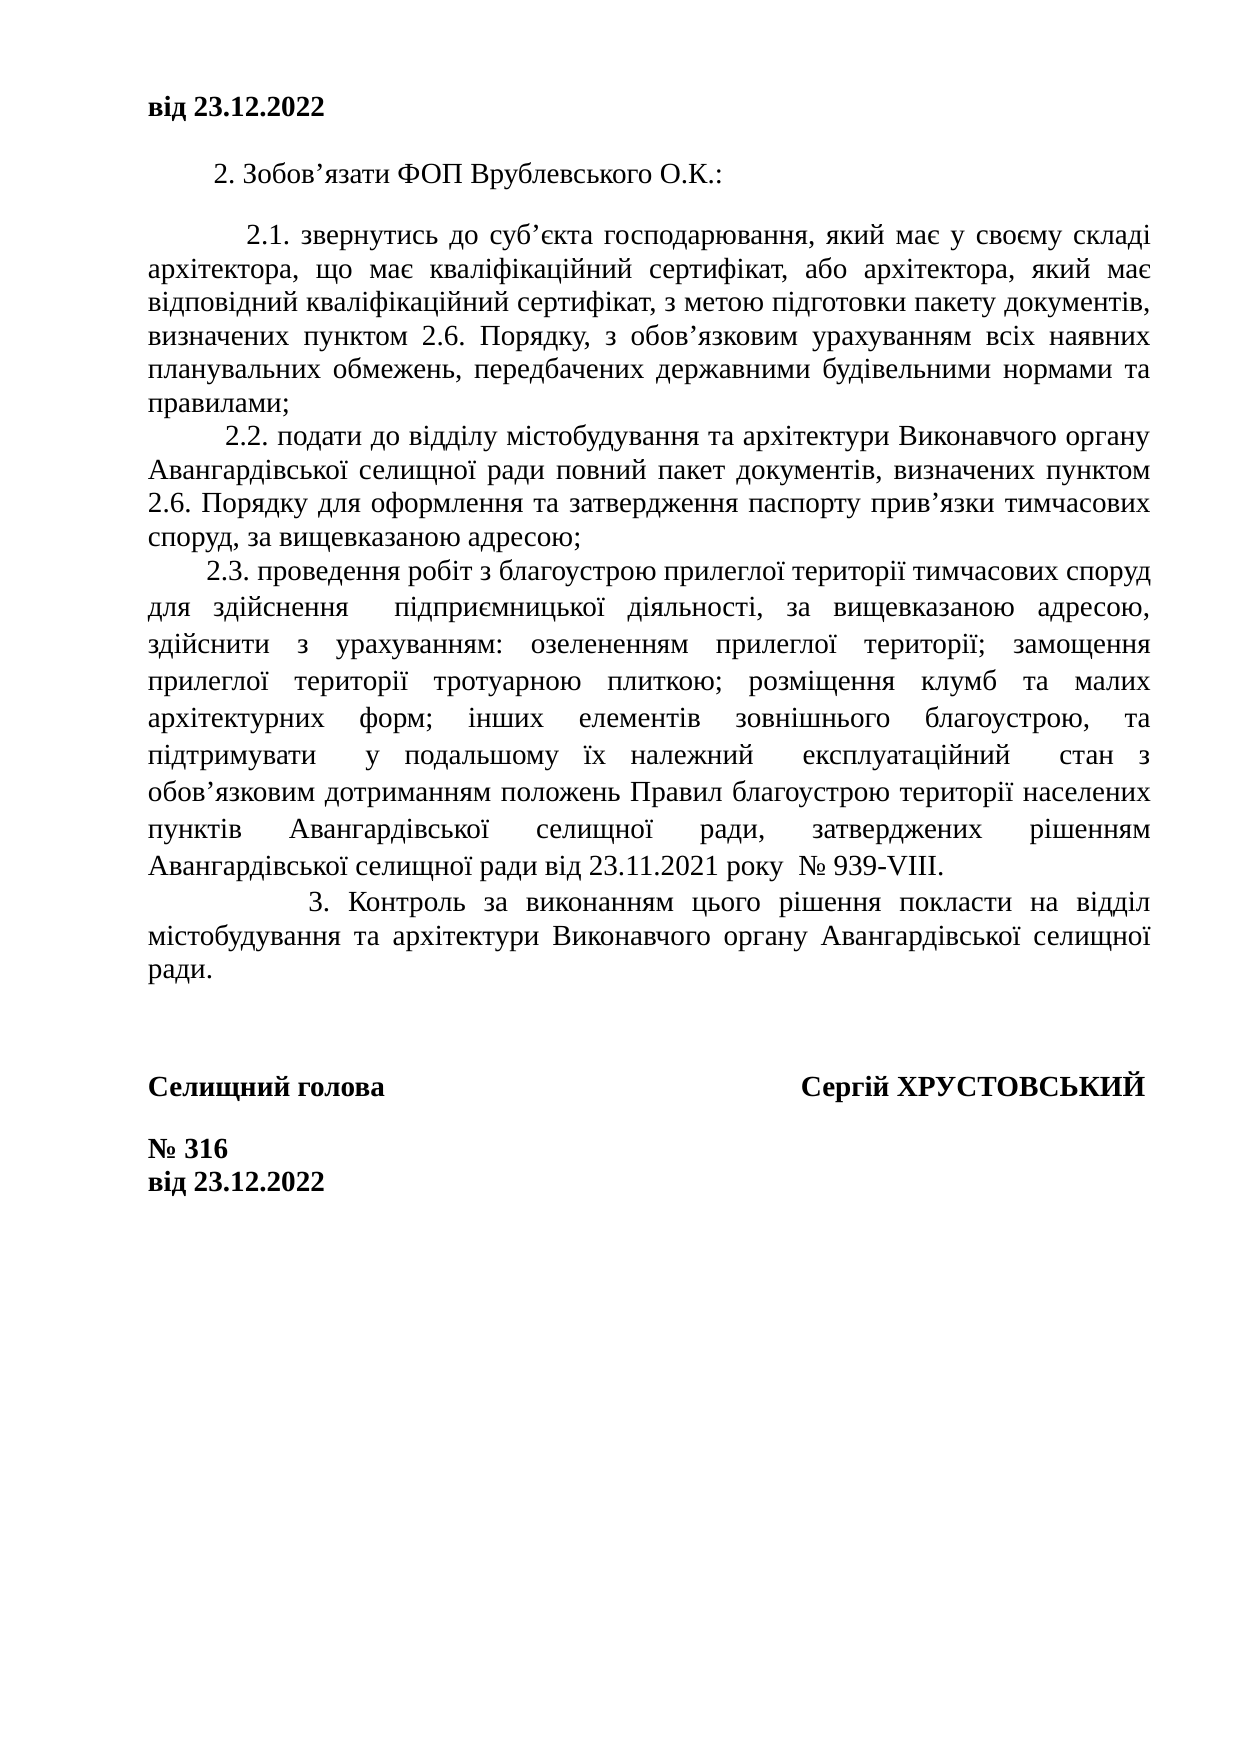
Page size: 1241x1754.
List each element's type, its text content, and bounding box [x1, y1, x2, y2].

text 2.3. проведення робіт з благоустрою прилеглої території тимчасових споруд для здійснення підприємницької діяльності, за вищевказаною адресою, здійснити з урахуванням: озелененням прилеглої території; замощення прилеглої території тротуарною плиткою; розміщення клумб та малих архітектурних форм; інших елементів зовнішнього благоустрою, та підтримувати у подальшому їх належний експлуатаційний стан з обов’язковим дотриманням положень Правил благоустрою території населених пунктів Авангардівської селищної ради, затверджених рішенням Авангардівської селищної ради від 23.11.2021 року № 939-VІІІ. [148, 553, 1152, 881]
text від 23.12.2022 [148, 1164, 1152, 1198]
text 2. Зобов’язати ФОП Врублевського О.К.: [148, 156, 1152, 189]
text від 23.12.2022 [148, 89, 1152, 122]
text № 316 [148, 1131, 1152, 1164]
text Селищний голова Сергій ХРУСТОВСЬКИЙ [148, 1069, 1152, 1103]
text 2.1. звернутись до суб’єкта господарювання, який має у своєму складі архітектора, що має кваліфікаційний сертифікат, або архітектора, який має відповідний кваліфікаційний сертифікат, з метою підготовки пакету документів, визначених пунктом 2.6. Порядку, з обов’язковим урахуванням всіх наявних планувальних обмежень, передбачених державними будівельними нормами та правилами; [148, 217, 1152, 418]
text 3. Контроль за виконанням цього рішення покласти на відділ містобудування та архітектури Виконавчого органу Авангардівської селищної ради. [148, 884, 1152, 985]
text 2.2. подати до відділу містобудування та архітектури Виконавчого органу Авангардівської селищної ради повний пакет документів, визначених пунктом 2.6. Порядку для оформлення та затвердження паспорту прив’язки тимчасових споруд, за вищевказаною адресою; [103, 418, 1152, 553]
